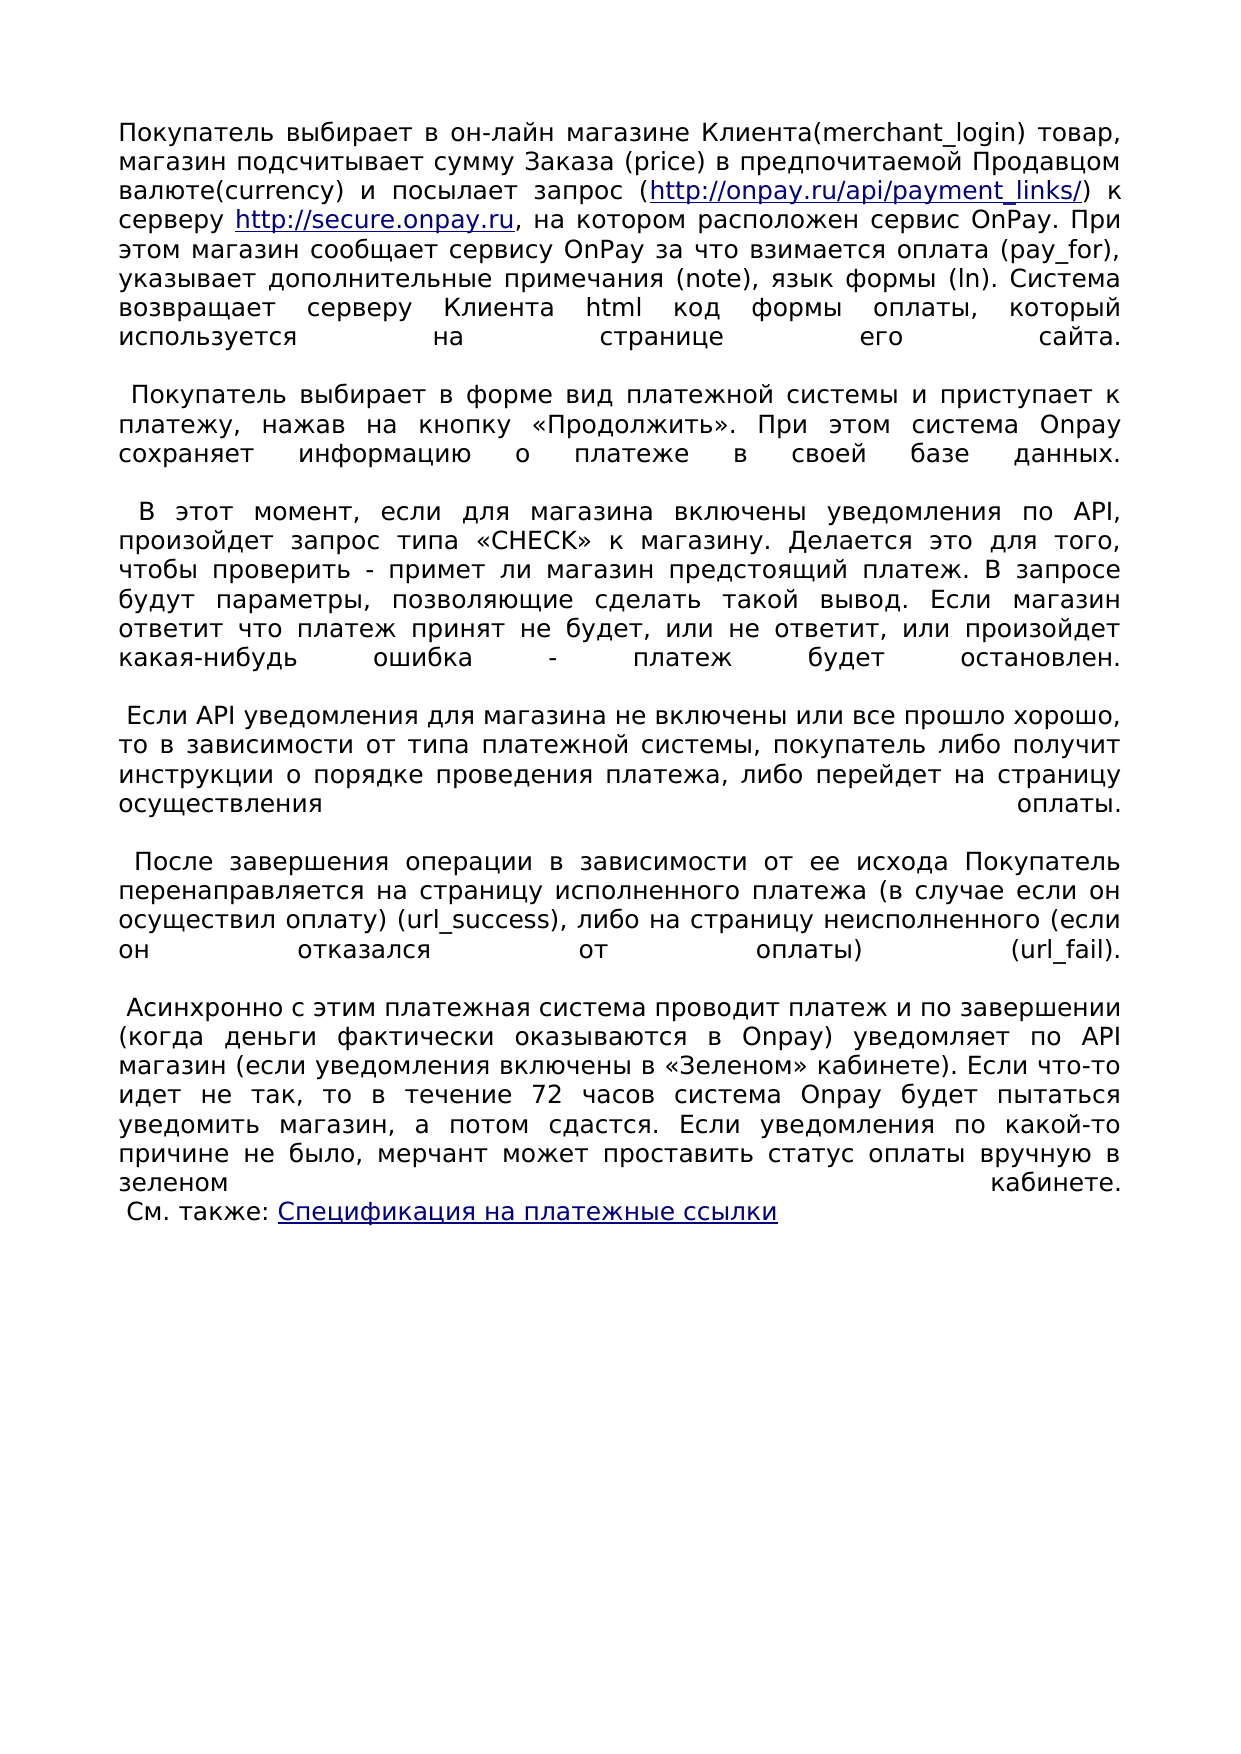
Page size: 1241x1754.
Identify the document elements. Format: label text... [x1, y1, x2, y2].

text Покупатель выбирает в он-лайн магазине Клиента(merchant_login) товар, магазин подсчитывает сумму Заказа (price) в предпочитаемой Продавцом валюте(currency) и посылает запрос (http://onpay.ru/api/payment_links/) к серверу http://secure.onpay.ru, на котором расположен сервис OnPay. При этом магазин сообщает сервису OnPay за что взимается оплата (pay_for), указывает дополнительные примечания (note), язык формы (ln). Система возвращает серверу Клиента html код формы оплаты, который используется на странице его сайта. Покупатель выбирает в форме вид платежной системы и приступает к платежу, нажав на кнопку «Продолжить». При этом система Onpay сохраняет информацию о платеже в своей базе данных. В этот момент, если для магазина включены уведомления по API, произойдет запрос типа «CHECK» к магазину. Делается это для того, чтобы проверить - примет ли магазин предстоящий платеж. В запросе будут параметры, позволяющие сделать такой вывод. Если магазин ответит что платеж принят не будет, или не ответит, или произойдет какая-нибудь ошибка - платеж будет остановлен. Если API уведомления для магазина не включены или все прошло хорошо, то в зависимости от типа платежной системы, покупатель либо получит инструкции о порядке проведения платежа, либо перейдет на страницу осуществления оплаты. После завершения операции в зависимости от ее исхода Покупатель перенаправляется на страницу исполненного платежа (в случае если он осуществил оплату) (url_success), либо на страницу неисполненного (если он отказался от оплаты) (url_fail). Асинхронно с этим платежная система проводит платеж и по завершении (когда деньги фактически оказываются в Onpay) уведомляет по API магазин (если уведомления включены в «Зеленом» кабинете). Если что-то идет не так, то в течение 72 часов система Onpay будет пытаться уведомить магазин, а потом сдастся. Если уведомления по какой-то причине не было, мерчант может проставить статус оплаты вручную в зеленом кабинете. См. также: Спецификация на платежные ссылки [118, 118, 1122, 1226]
